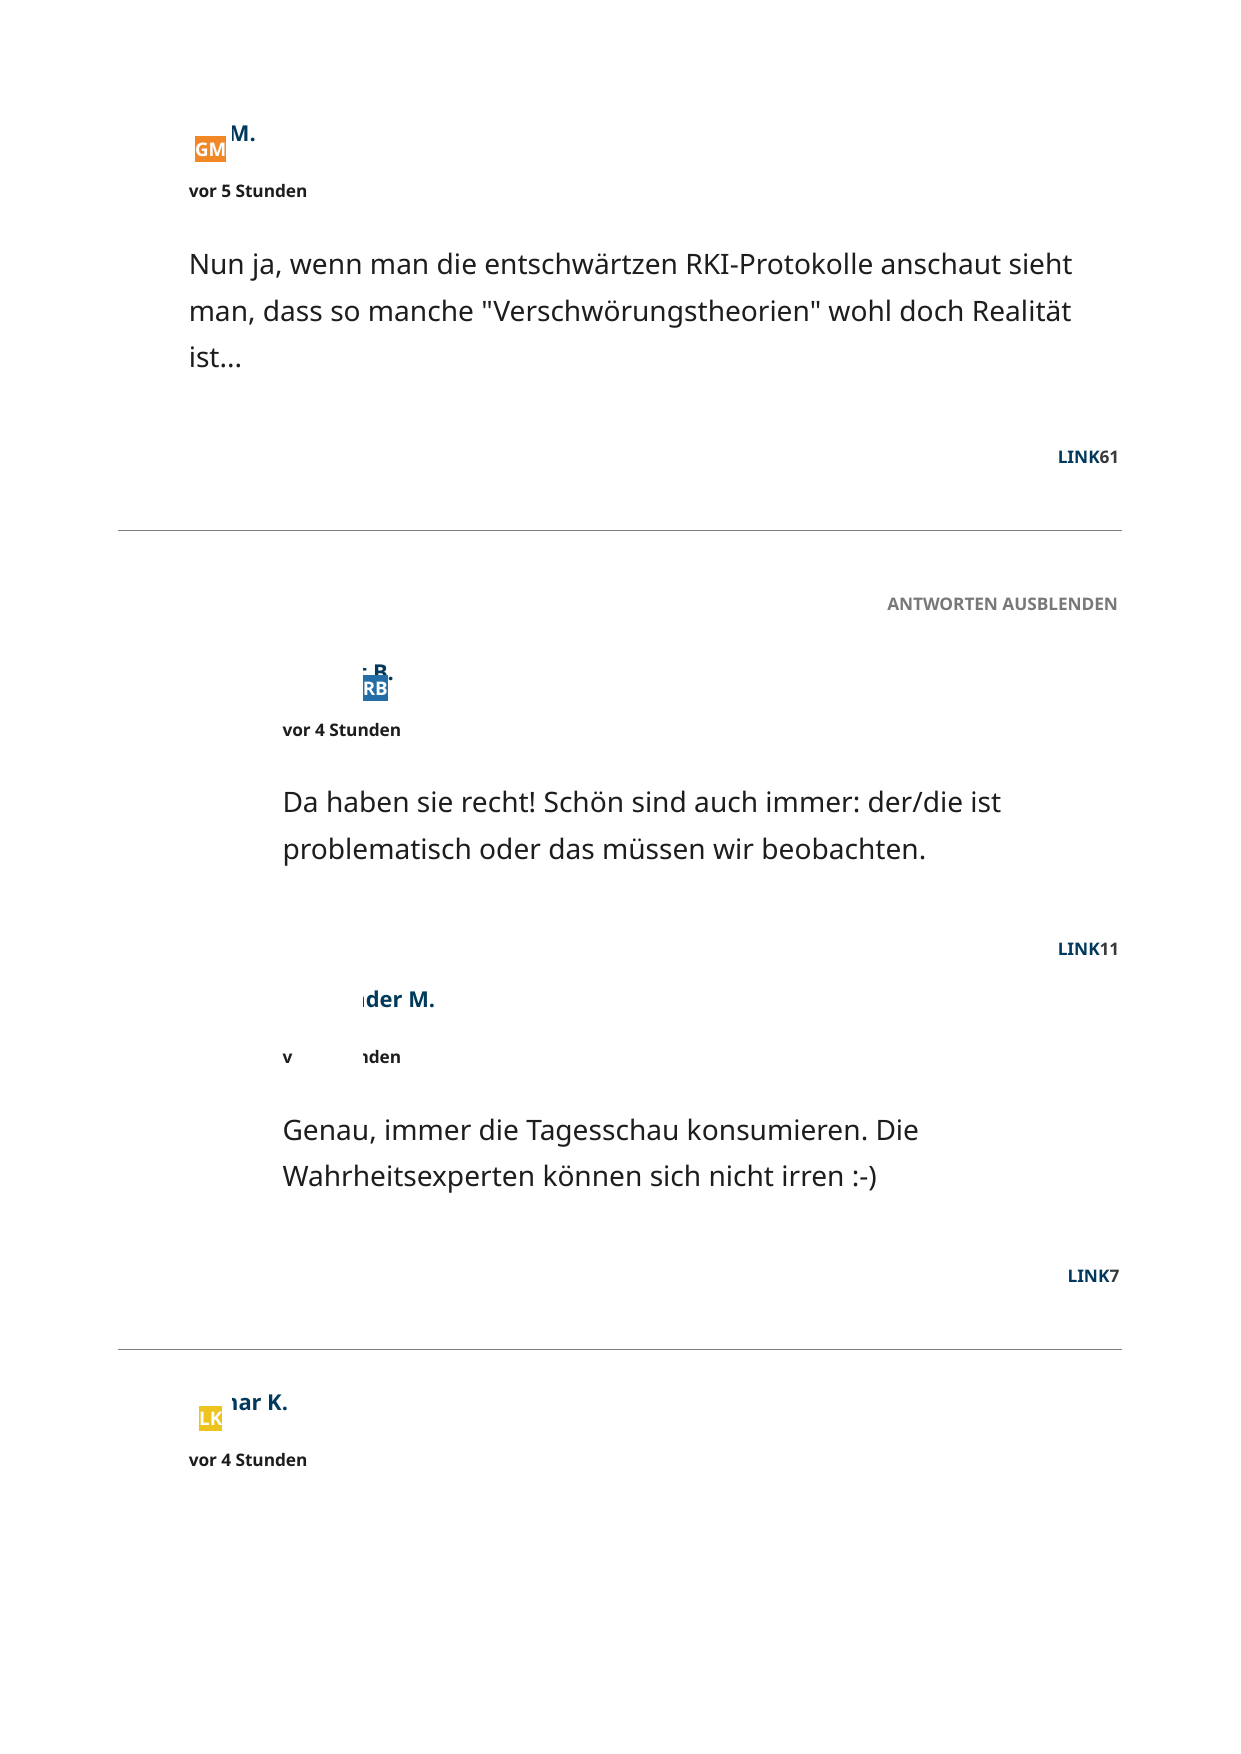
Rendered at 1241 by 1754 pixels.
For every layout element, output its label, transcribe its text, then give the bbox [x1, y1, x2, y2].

text alexander M. [293, 984, 361, 1071]
text LINK61 [188, 391, 1119, 469]
text LINK11 [282, 882, 1119, 961]
text Genau, immer die Tagesschau konsumieren. Die Wahrheitsexperten können sich nicht irren :-) [282, 1101, 1122, 1195]
text ANTWORTEN AUSBLENDEN [118, 592, 1122, 615]
text Nun ja, wenn man die entschwärtzen RKI-Protokolle anschaut sieht man, dass so manche "Verschwörungstheorien" wohl doch Realität ist... [188, 235, 1122, 376]
text Robert B. [293, 657, 361, 701]
text Lothar K. [232, 1387, 1122, 1417]
text vor 3 Stunden [282, 1037, 293, 1068]
text vor 4 Stunden [188, 1441, 1122, 1472]
text Robert B. [363, 657, 1122, 687]
text vor 4 Stunden [282, 710, 1122, 741]
text LK [188, 1387, 232, 1431]
text vor 3 Stunden [363, 1037, 1122, 1068]
text vor 5 Stunden [188, 171, 1122, 203]
text GM [188, 118, 232, 162]
text Da haben sie recht! Schön sind auch immer: der/die ist problematisch oder das müssen wir beobachten. [282, 774, 1122, 868]
text alexander M. [363, 984, 1122, 1014]
text grz M. [232, 118, 1122, 148]
text LINK7 [282, 1209, 1119, 1288]
